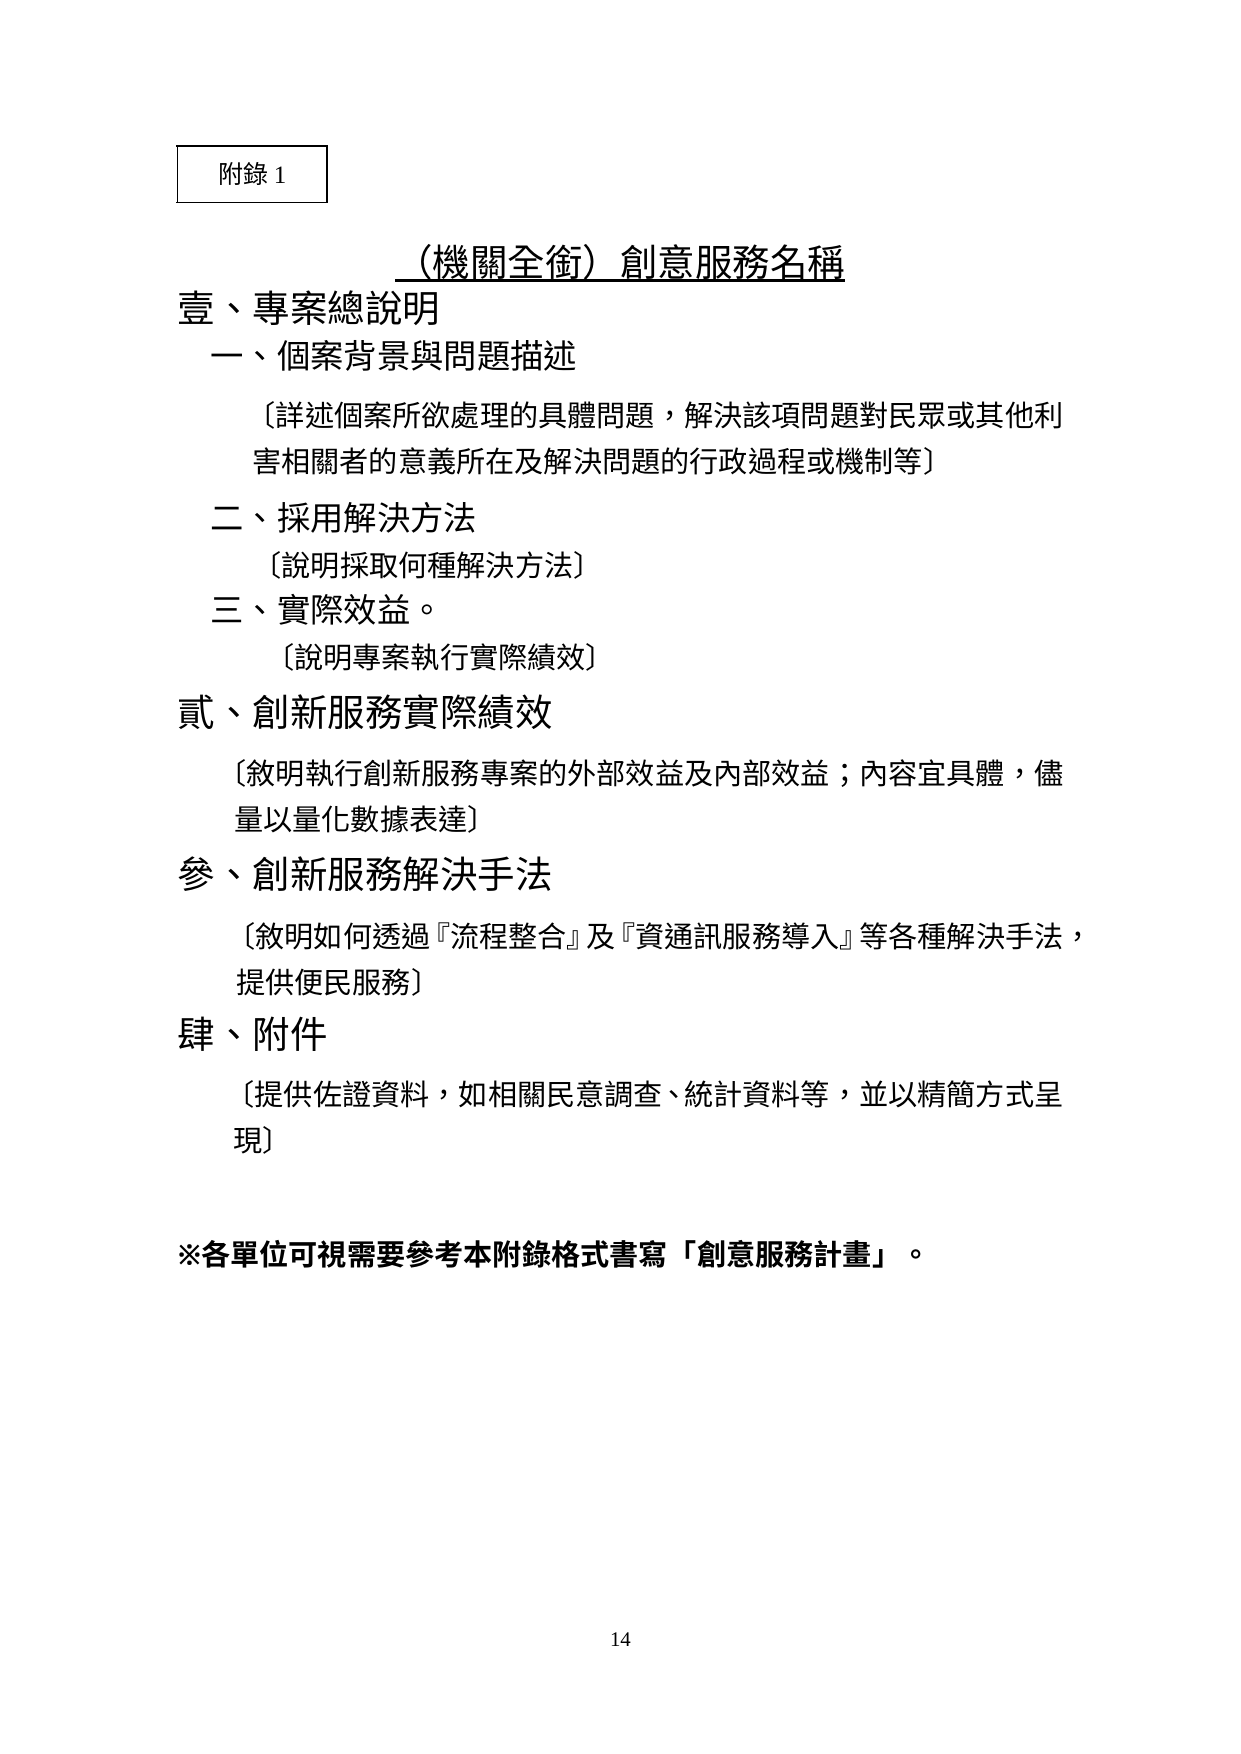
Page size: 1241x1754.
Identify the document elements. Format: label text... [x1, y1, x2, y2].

text 壹、專案總說明 [177, 286, 1063, 331]
text 一、個案背景與問題描述 [210, 331, 1063, 377]
text 附錄1 [193, 154, 311, 191]
text 參、創新服務解決手法 [177, 852, 1063, 898]
text 肆、附件 [177, 1015, 1063, 1056]
text 〔詳述個案所欲處理的具體問題，解決該項問題對民眾或其他利害相關者的意義所在及解決問題的行政過程或機制等〕 [252, 390, 1063, 481]
text 三、實際效益。 [210, 586, 1063, 631]
text 〔說明專案執行實際績效〕 [177, 631, 1063, 677]
text 貳、創新服務實際績效 [177, 690, 1063, 736]
text 〔提供佐證資料，如相關民意調查、統計資料等，並以精簡方式呈現〕 [233, 1069, 1063, 1161]
text [178, 147, 326, 202]
text ※各單位可視需要參考本附錄格式書寫「創意服務計畫」。 [177, 1231, 1063, 1274]
text 〔敘明如何透過『流程整合』及『資通訊服務導入』等各種解決手法，提供便民服務〕 [236, 911, 1063, 1002]
text 二、採用解決方法 [210, 494, 1063, 540]
text 〔說明採取何種解決方法〕 [252, 540, 1063, 586]
text 〔敘明執行創新服務專案的外部效益及內部效益；內容宜具體，儘量以量化數據表達〕 [225, 748, 1063, 840]
text （機關全銜）創意服務名稱 [177, 240, 1063, 286]
